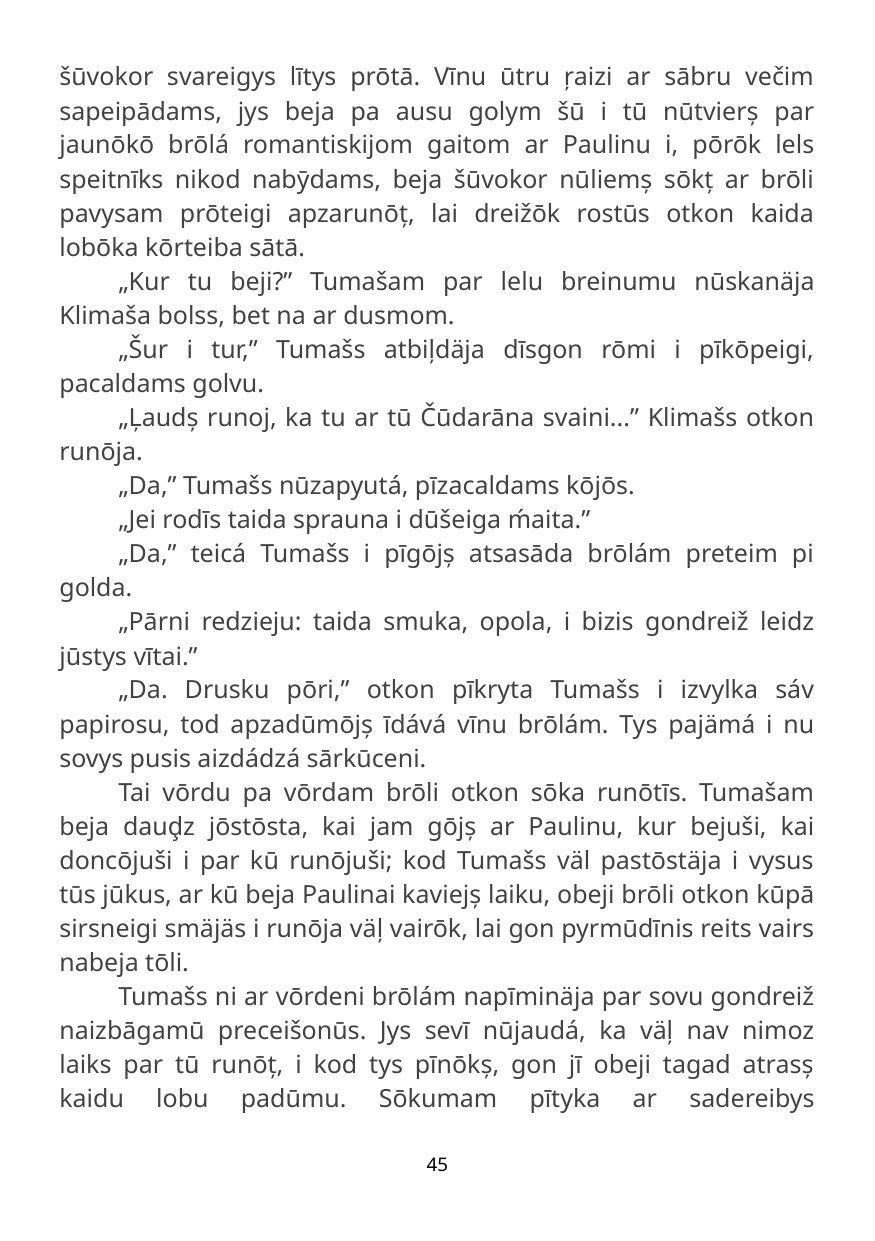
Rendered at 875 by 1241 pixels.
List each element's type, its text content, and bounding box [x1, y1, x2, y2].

text „Ļaudș runoj, ka tu ar tū Čūdarāna svaini...” Klimašs otkon runōja. [59, 400, 815, 468]
text „Šur i tur,” Tumašs atbiļdäja dīsgon rōmi i pīkōpeigi, pacaldams golvu. [59, 332, 815, 400]
text šūvokor svareigys lītys prōtā. Vīnu ūtru ŗaizi ar sābru večim sapeipādams, jys beja pa ausu golym šū i tū nūtvierș par jaunōkō brōlá romantiskijom gaitom ar Paulinu i, pōrōk lels speitnīks nikod nabȳdams, beja šūvokor nūliemș sōkț ar brōli pavysam prōteigi apzarunōț, lai dreižōk rostūs otkon kaida lobōka kōrteiba sātā. [59, 59, 815, 263]
text „Da,” Tumašs nūzapyutá, pīzacaldams kōjōs. [59, 468, 815, 502]
text Tai vōrdu pa vōrdam brōli otkon sōka runōtīs. Tumašam beja dauḑz jōstōsta, kai jam gōjș ar Paulinu, kur bejuši, kai doncōjuši i par kū runōjuši; kod Tumašs väl pastōstäja i vysus tūs jūkus, ar kū beja Paulinai kaviejș laiku, obeji brōli otkon kūpā sirsneigi smäjäs i runōja väļ vairōk, lai gon pyrmūdīnis reits vairs nabeja tōli. [59, 774, 815, 979]
text Tumašs ni ar vōrdeni brōlám napīminäja par sovu gondreiž naizbāgamū preceišonūs. Jys sevī nūjaudá, ka väļ nav nimoz laiks par tū runōț, i kod tys pīnōkș, gon jī obeji tagad atrasș kaidu lobu padūmu. Sōkumam pītyka ar sadereibys [59, 979, 815, 1115]
text „Jei rodīs taida sprauna i dūšeiga ḿaita.” [59, 502, 815, 536]
text „Pārni redzieju: taida smuka, opola, i bizis gondreiž leidz jūstys vītai.” [59, 604, 815, 672]
text „Da,” teicá Tumašs i pīgōjș atsasāda brōlám preteim pi golda. [59, 536, 815, 604]
text „Kur tu beji?” Tumašam par lelu breinumu nūskanäja Klimaša bolss, bet na ar dusmom. [59, 263, 815, 332]
text „Da. Drusku pōri,” otkon pīkryta Tumašs i izvylka sáv papirosu, tod apzadūmōjș īdává vīnu brōlám. Tys pajämá i nu sovys pusis aizdádzá sārkūceni. [59, 672, 815, 774]
